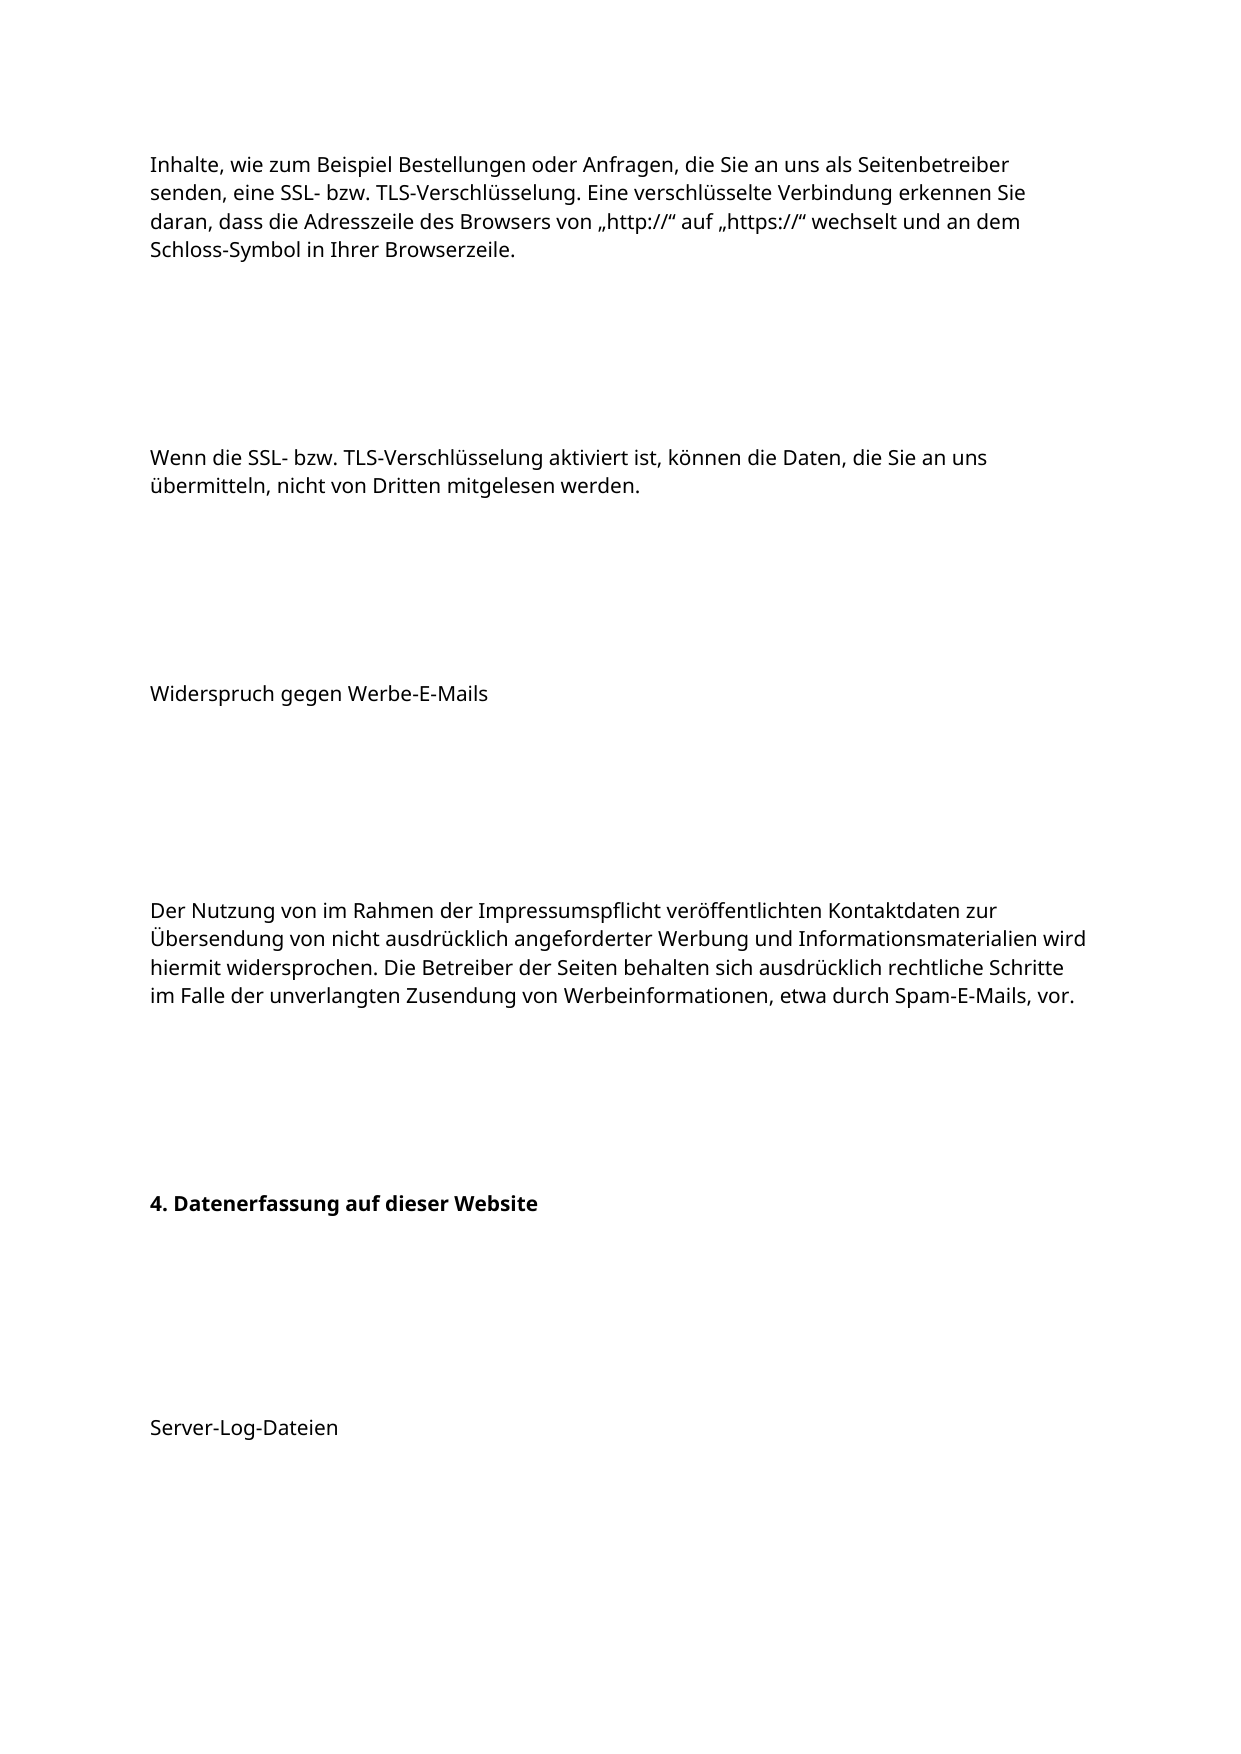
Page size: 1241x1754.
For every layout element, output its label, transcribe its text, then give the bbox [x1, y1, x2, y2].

text Wenn die SSL- bzw. TLS-Verschlüsselung aktiviert ist, können die Daten, die Sie an uns übermitteln, nicht von Dritten mitgelesen werden. [150, 443, 1090, 500]
text Inhalte, wie zum Beispiel Bestellungen oder Anfragen, die Sie an uns als Seitenbetreiber senden, eine SSL- bzw. TLS-Verschlüsselung. Eine verschlüsselte Verbindung erkennen Sie daran, dass die Adresszeile des Browsers von „http://“ auf „https://“ wechselt und an dem Schloss-Symbol in Ihrer Browserzeile. [150, 150, 1090, 264]
subtitle Widerspruch gegen Werbe-E-Mails [150, 679, 1090, 707]
subtitle 4. Datenerfassung auf dieser Website [150, 1189, 1090, 1217]
text Der Nutzung von im Rahmen der Impressumspflicht veröffentlichten Kontaktdaten zur Übersendung von nicht ausdrücklich angeforderter Werbung und Informationsmaterialien wird hiermit widersprochen. Die Betreiber der Seiten behalten sich ausdrücklich rechtliche Schritte im Falle der unverlangten Zusendung von Werbeinformationen, etwa durch Spam-E-Mails, vor. [150, 896, 1090, 1009]
subtitle Server-Log-Dateien [150, 1413, 1090, 1441]
